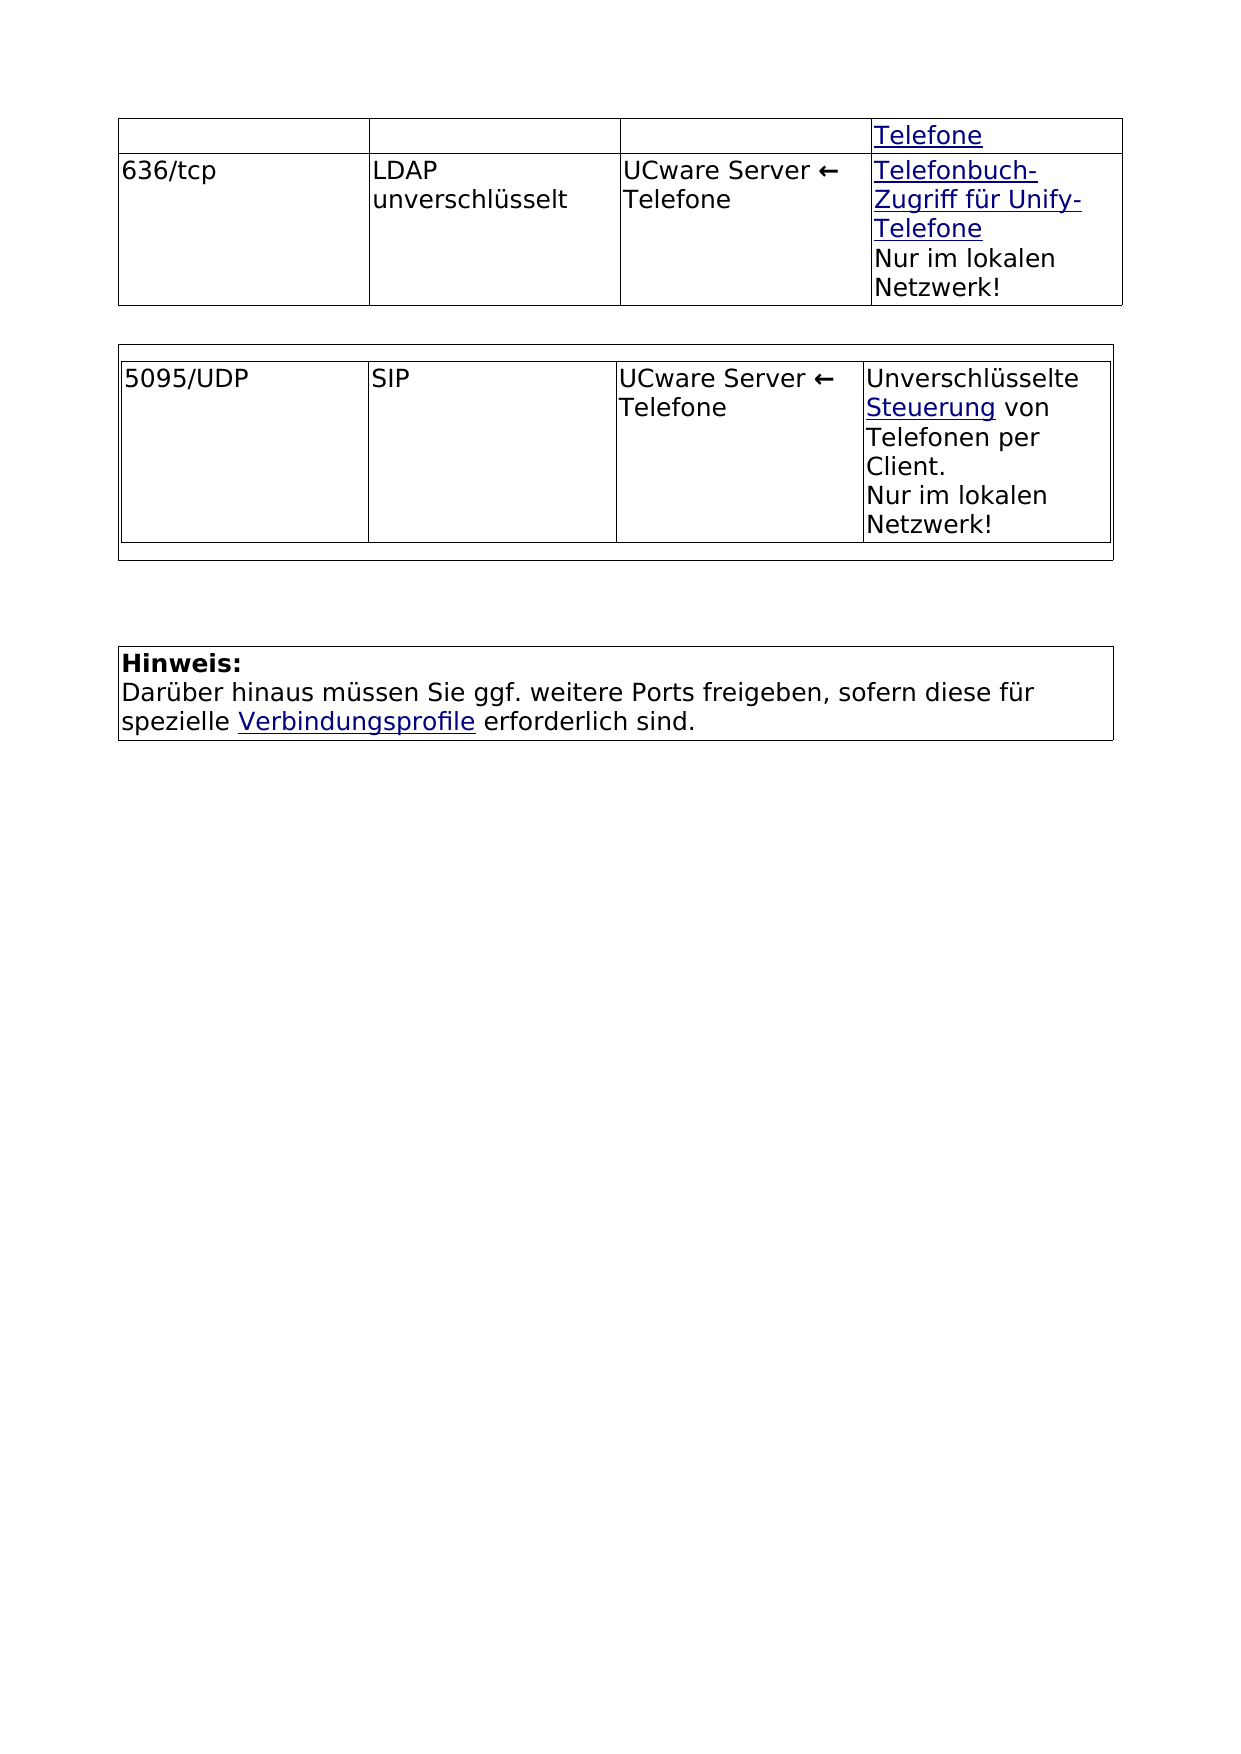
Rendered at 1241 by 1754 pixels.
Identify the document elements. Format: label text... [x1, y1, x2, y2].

table_cell UCware Server ← Telefone [621, 154, 871, 305]
table_header 5095/UDP [122, 362, 368, 542]
table_cell [621, 119, 871, 153]
table_cell [370, 119, 620, 153]
table_header SIP [369, 362, 616, 542]
table_header Hinweis: Darüber hinaus müssen Sie ggf. weitere Ports freigeben, sofern diese für spezielle Verbindungsprofile erforderlich sind. [119, 647, 1113, 740]
table_cell 636/tcp [119, 154, 369, 305]
table_cell [119, 119, 369, 153]
table_header Unverschlüsselte Steuerung von Telefonen per Client. Nur im lokalen Netzwerk! [864, 362, 1110, 542]
table_header UCware Server ← Telefone [617, 362, 863, 542]
table_cell LDAP unverschlüsselt [370, 154, 620, 305]
table_cell Telefone [872, 119, 1122, 153]
table_header [119, 345, 1113, 560]
table_cell Telefonbuch-Zugriff für Unify-Telefone Nur im lokalen Netzwerk! [872, 154, 1122, 305]
